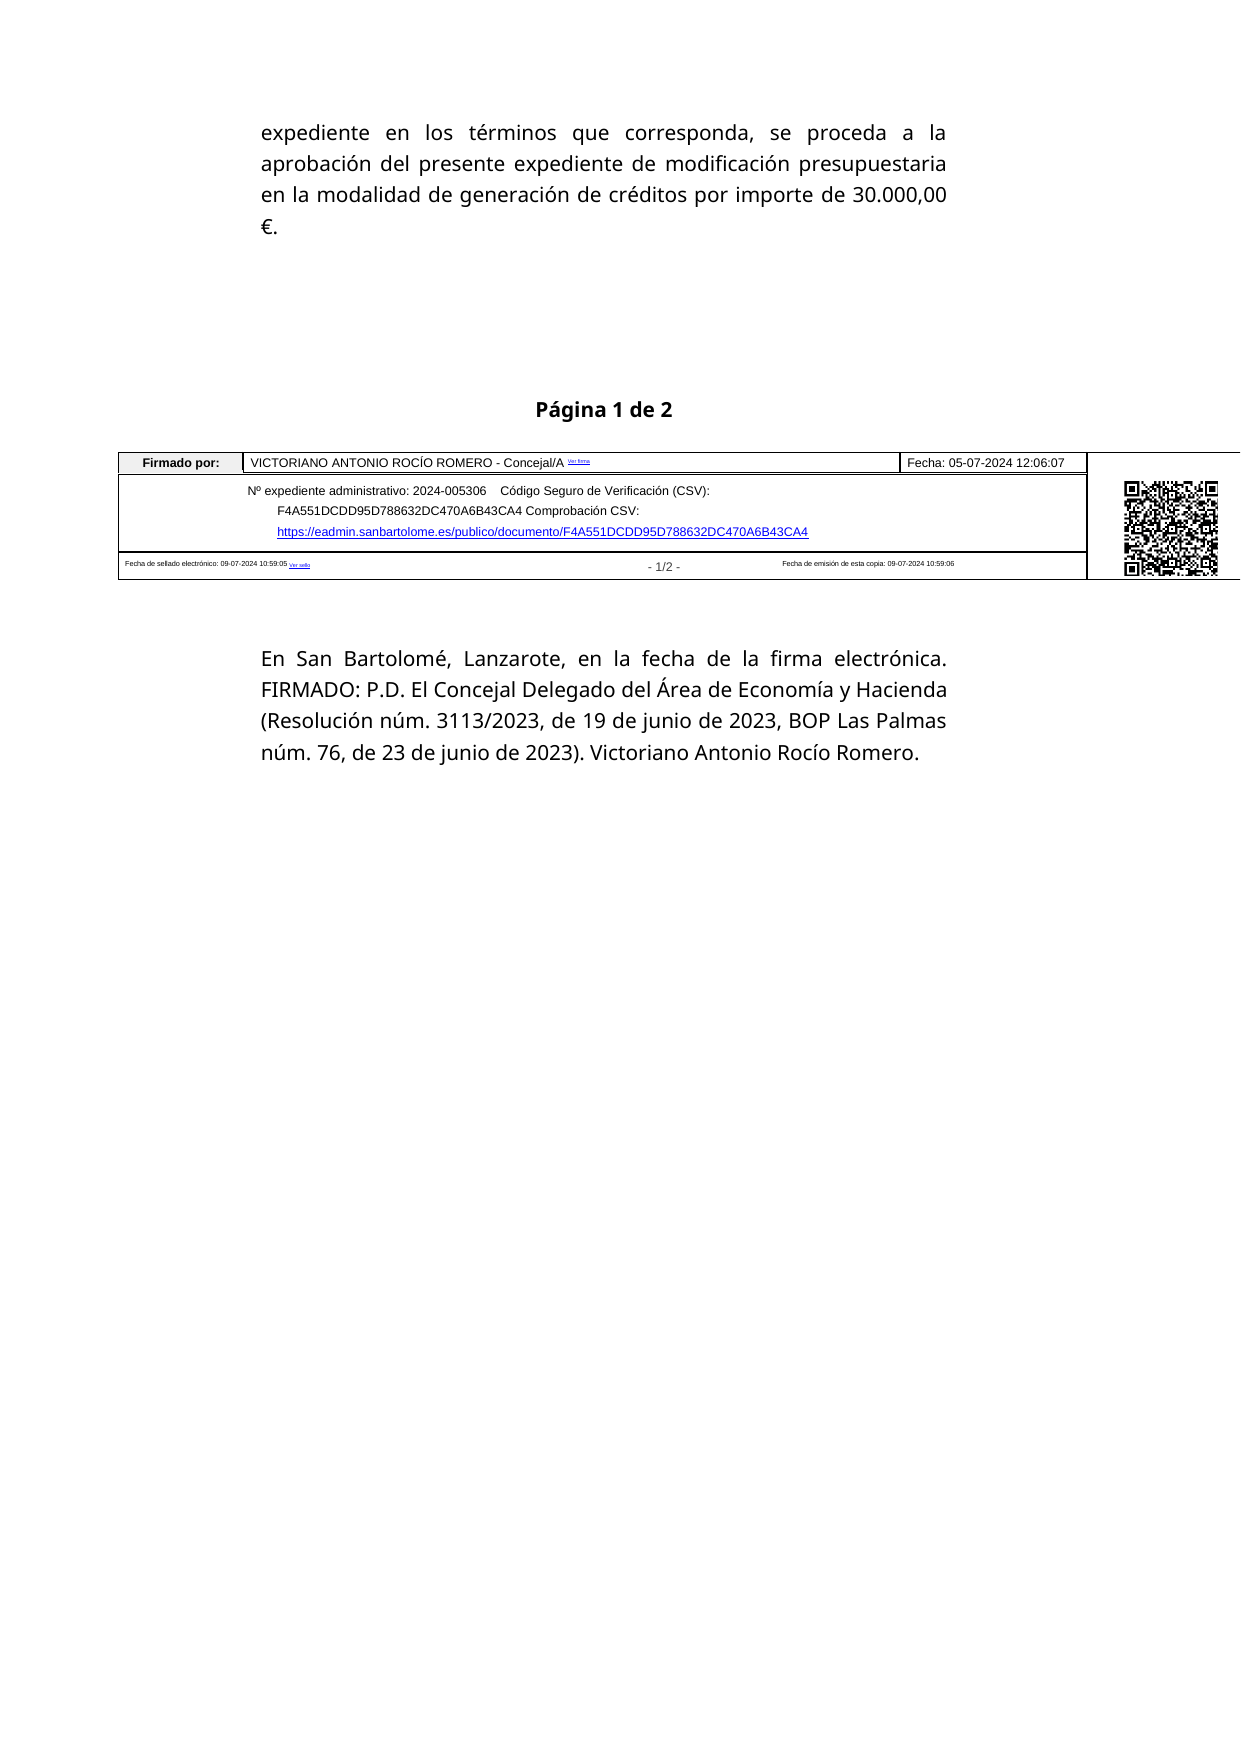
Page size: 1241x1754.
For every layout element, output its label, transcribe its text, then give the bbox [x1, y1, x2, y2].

table_header [1088, 453, 1240, 579]
table_cell Nº expediente administrativo: 2024-005306 Código Seguro de Verificación (CSV): F4A551DCDD95D788632DC470A6B43CA4 Comprobación CSV: https://eadmin.sanbartolome.es/publico/documento/F4A551DCDD95D788632DC470A6B43CA4 [119, 475, 1086, 551]
table_header Firmado por: [119, 453, 242, 470]
text expediente en los términos que corresponda, se proceda a la aprobación del presente expediente de modificación presupuestaria en la modalidad de generación de créditos por importe de 30.000,00 €. [261, 118, 947, 240]
table_header VICTORIANO ANTONIO ROCÍO ROMERO - Concejal/A Ver firma [244, 453, 899, 472]
table_header Fecha: 05-07-2024 12:06:07 [901, 453, 1086, 472]
text Página 1 de 2 [263, 395, 944, 423]
text En San Bartolomé, Lanzarote, en la fecha de la firma electrónica. FIRMADO: P.D. El Concejal Delegado del Área de Economía y Hacienda (Resolución núm. 3113/2023, de 19 de junio de 2023, BOP Las Palmas núm. 76, de 23 de junio de 2023). Victoriano Antonio Rocío Romero. [261, 644, 948, 766]
table_cell Fecha de sellado electrónico: 09-07-2024 10:59:05 Ver sello - 1/2 - Fecha de emisión de esta copia: 09-07-2024 10:59:06 [119, 553, 1086, 579]
